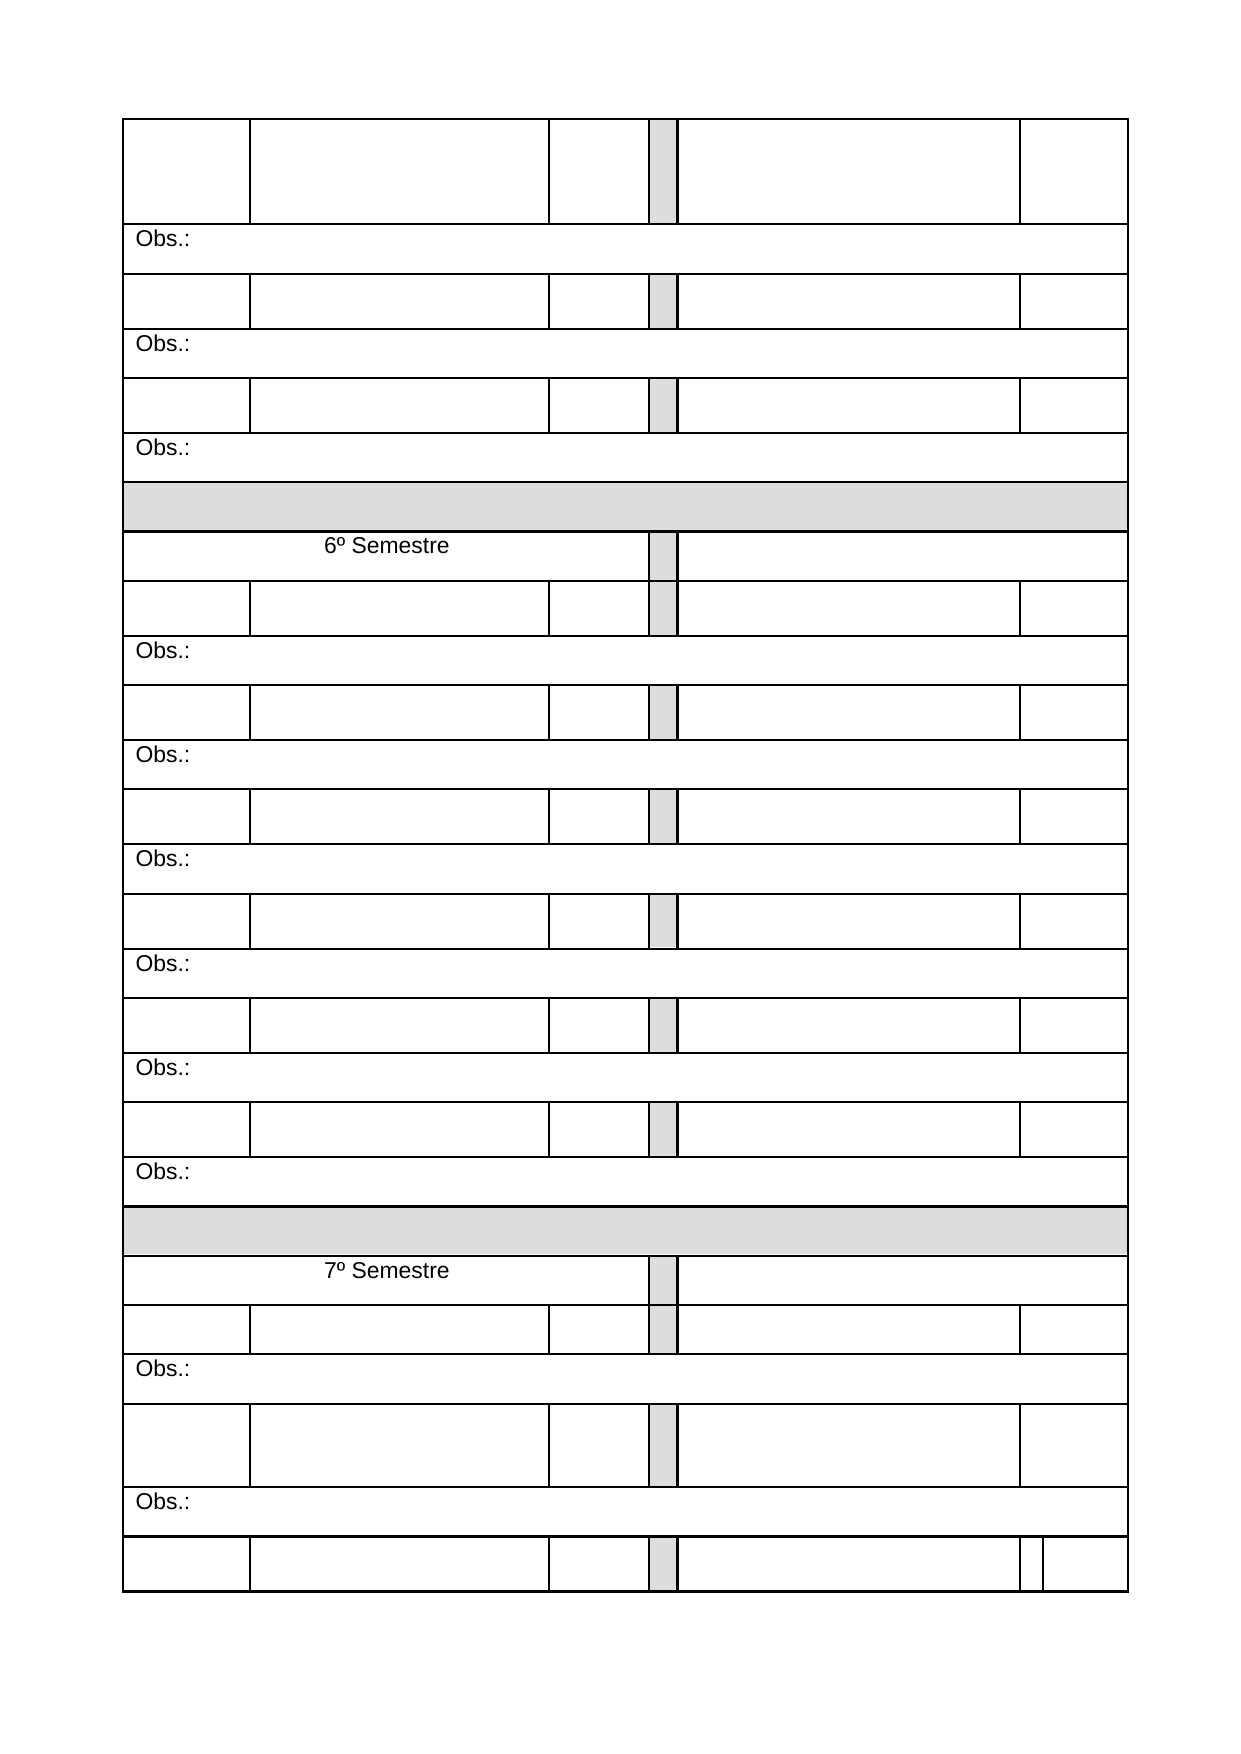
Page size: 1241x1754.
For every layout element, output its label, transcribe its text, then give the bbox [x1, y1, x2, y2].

table_cell Obs.: [124, 950, 1127, 997]
table_cell [679, 379, 1019, 432]
table_cell [124, 483, 1127, 530]
table_cell [1044, 1538, 1127, 1590]
table_cell [650, 1538, 676, 1590]
table_cell [251, 895, 548, 947]
table_cell [679, 1538, 1019, 1590]
table_cell Obs.: [124, 434, 1127, 481]
table_cell [1021, 999, 1127, 1052]
table_cell Obs.: [124, 1355, 1127, 1402]
table_cell [124, 275, 249, 328]
table_cell [550, 999, 648, 1052]
table_cell [650, 1257, 676, 1304]
table_cell [124, 999, 249, 1052]
table_cell [251, 582, 548, 635]
table_cell [251, 379, 548, 432]
table_cell [124, 1103, 249, 1156]
table_cell Obs.: [124, 1158, 1127, 1205]
table_cell Obs.: [124, 741, 1127, 788]
table_cell [679, 1306, 1019, 1353]
table_cell [124, 582, 249, 635]
table_cell [124, 895, 249, 947]
table_cell [124, 120, 249, 223]
table_cell [650, 379, 676, 432]
table_cell Obs.: [124, 1054, 1127, 1101]
table_cell [1021, 275, 1127, 328]
table_cell Obs.: [124, 1488, 1127, 1535]
table_cell [1021, 895, 1127, 947]
table_cell Obs.: [124, 845, 1127, 892]
table_cell [550, 790, 648, 843]
table_cell [124, 1306, 249, 1353]
table_cell [1021, 120, 1127, 223]
table_cell [124, 1208, 1127, 1254]
table_cell [650, 533, 676, 580]
table_cell 7º Semestre [124, 1257, 648, 1304]
table_cell [1021, 1103, 1127, 1156]
table_cell [251, 1405, 548, 1486]
table_cell [679, 1103, 1019, 1156]
table_cell [679, 533, 1127, 580]
table_cell [1021, 379, 1127, 432]
table_cell Obs.: [124, 637, 1127, 684]
table_cell Obs.: [124, 330, 1127, 377]
table_cell [251, 686, 548, 739]
table_cell [679, 686, 1019, 739]
table_cell [1021, 1538, 1042, 1590]
table_cell 6º Semestre [124, 533, 648, 580]
table_cell [550, 1103, 648, 1156]
table_cell [251, 999, 548, 1052]
table_cell [550, 120, 648, 223]
table_cell [251, 1103, 548, 1156]
table_cell [1021, 1306, 1127, 1353]
table_cell [650, 790, 676, 843]
table_cell [1021, 582, 1127, 635]
table_cell [124, 1405, 249, 1486]
table_cell [251, 120, 548, 223]
table_cell [251, 275, 548, 328]
table_cell [650, 1306, 676, 1353]
table_cell [650, 1103, 676, 1156]
table_cell [679, 999, 1019, 1052]
table_cell [679, 790, 1019, 843]
table_cell [679, 1257, 1127, 1304]
table_cell [679, 1405, 1019, 1486]
table_cell [550, 1538, 648, 1590]
table_cell [550, 379, 648, 432]
table_cell [124, 790, 249, 843]
table_cell [650, 275, 676, 328]
table_cell [550, 895, 648, 947]
table_cell [679, 582, 1019, 635]
table_cell [550, 1306, 648, 1353]
table_cell [650, 686, 676, 739]
table_cell [124, 379, 249, 432]
table_cell [650, 999, 676, 1052]
table_cell [650, 895, 676, 947]
table_cell [251, 1306, 548, 1353]
table_cell [679, 275, 1019, 328]
table_cell [1021, 1405, 1127, 1486]
table_cell [1021, 686, 1127, 739]
table_cell [550, 275, 648, 328]
table_cell [550, 686, 648, 739]
table_cell [650, 582, 676, 635]
table_cell [124, 686, 249, 739]
table_cell [1021, 790, 1127, 843]
table_cell [124, 1538, 249, 1590]
table_cell [251, 1538, 548, 1590]
table_cell Obs.: [124, 225, 1127, 273]
table_cell [650, 120, 676, 223]
table_cell [679, 895, 1019, 947]
table_cell [251, 790, 548, 843]
table_cell [679, 120, 1019, 223]
table_cell [550, 1405, 648, 1486]
table_cell [550, 582, 648, 635]
table_cell [650, 1405, 676, 1486]
